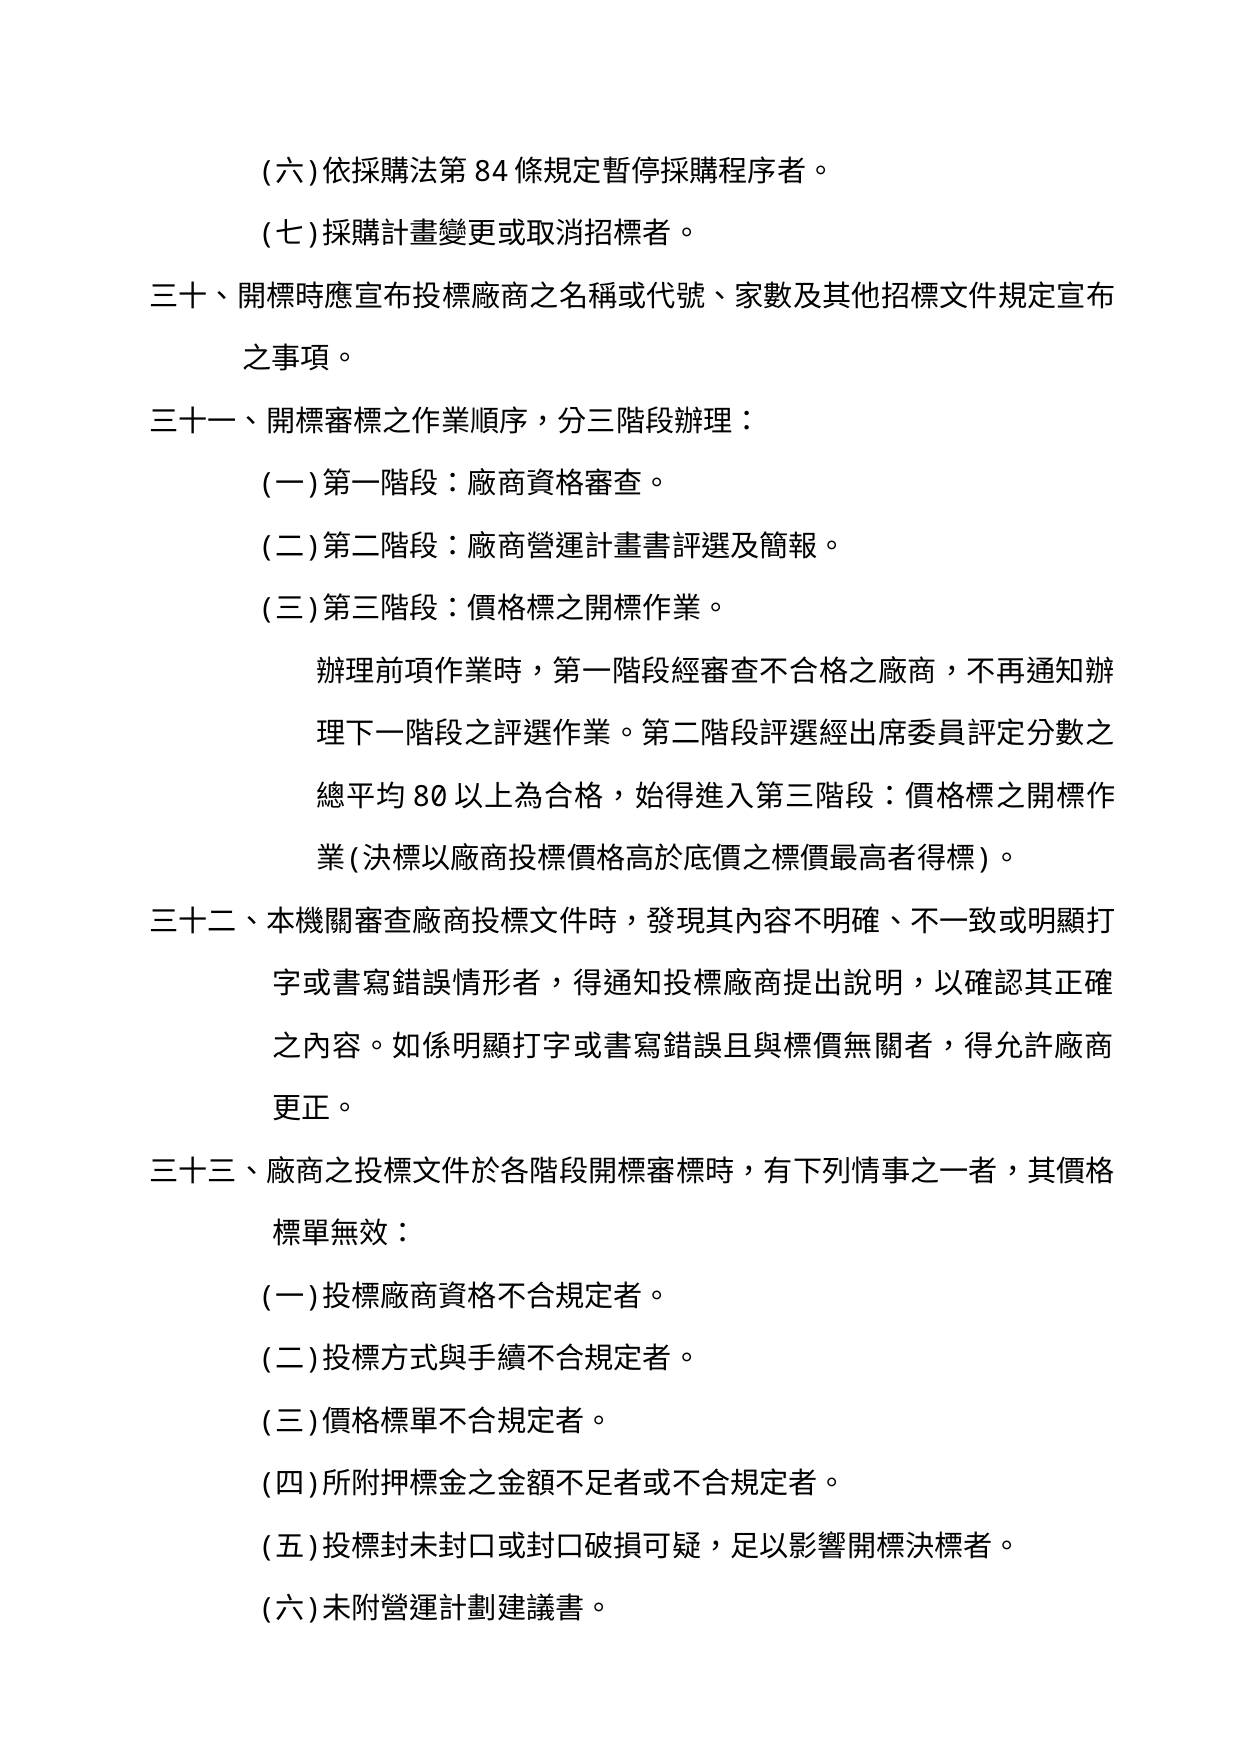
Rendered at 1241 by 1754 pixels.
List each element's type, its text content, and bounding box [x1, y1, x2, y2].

text (一)第一階段：廠商資格審查。 [258, 439, 1116, 502]
text (二)投標方式與手續不合規定者。 [258, 1314, 1116, 1377]
text 三十一、開標審標之作業順序，分三階段辦理： [149, 377, 1116, 439]
text 三十、開標時應宣布投標廠商之名稱或代號、家數及其他招標文件規定宣布之事項。 [149, 252, 1116, 377]
text (三)第三階段：價格標之開標作業。 [258, 564, 1116, 627]
text (五)投標封未封口或封口破損可疑，足以影響開標決標者。 [258, 1502, 1116, 1564]
text (六)依採購法第84條規定暫停採購程序者。 [258, 127, 1116, 189]
text (七)採購計畫變更或取消招標者。 [258, 189, 1116, 252]
text 三十二、本機關審查廠商投標文件時，發現其內容不明確、不一致或明顯打字或書寫錯誤情形者，得通知投標廠商提出說明，以確認其正確之內容。如係明顯打字或書寫錯誤且與標價無關者，得允許廠商更正。 [149, 877, 1116, 1127]
text (六)未附營運計劃建議書。 [258, 1564, 1116, 1627]
text (三)價格標單不合規定者。 [258, 1377, 1116, 1439]
text (二)第二階段：廠商營運計畫書評選及簡報。 [258, 502, 1116, 564]
text 三十三、廠商之投標文件於各階段開標審標時，有下列情事之一者，其價格標單無效： [149, 1127, 1116, 1252]
text (四)所附押標金之金額不足者或不合規定者。 [258, 1439, 1116, 1502]
text 辦理前項作業時，第一階段經審查不合格之廠商，不再通知辦理下一階段之評選作業。第二階段評選經出席委員評定分數之總平均80以上為合格，始得進入第三階段：價格標之開標作業(決標以廠商投標價格高於底價之標價最高者得標)。 [316, 627, 1116, 877]
text (一)投標廠商資格不合規定者。 [258, 1252, 1116, 1314]
